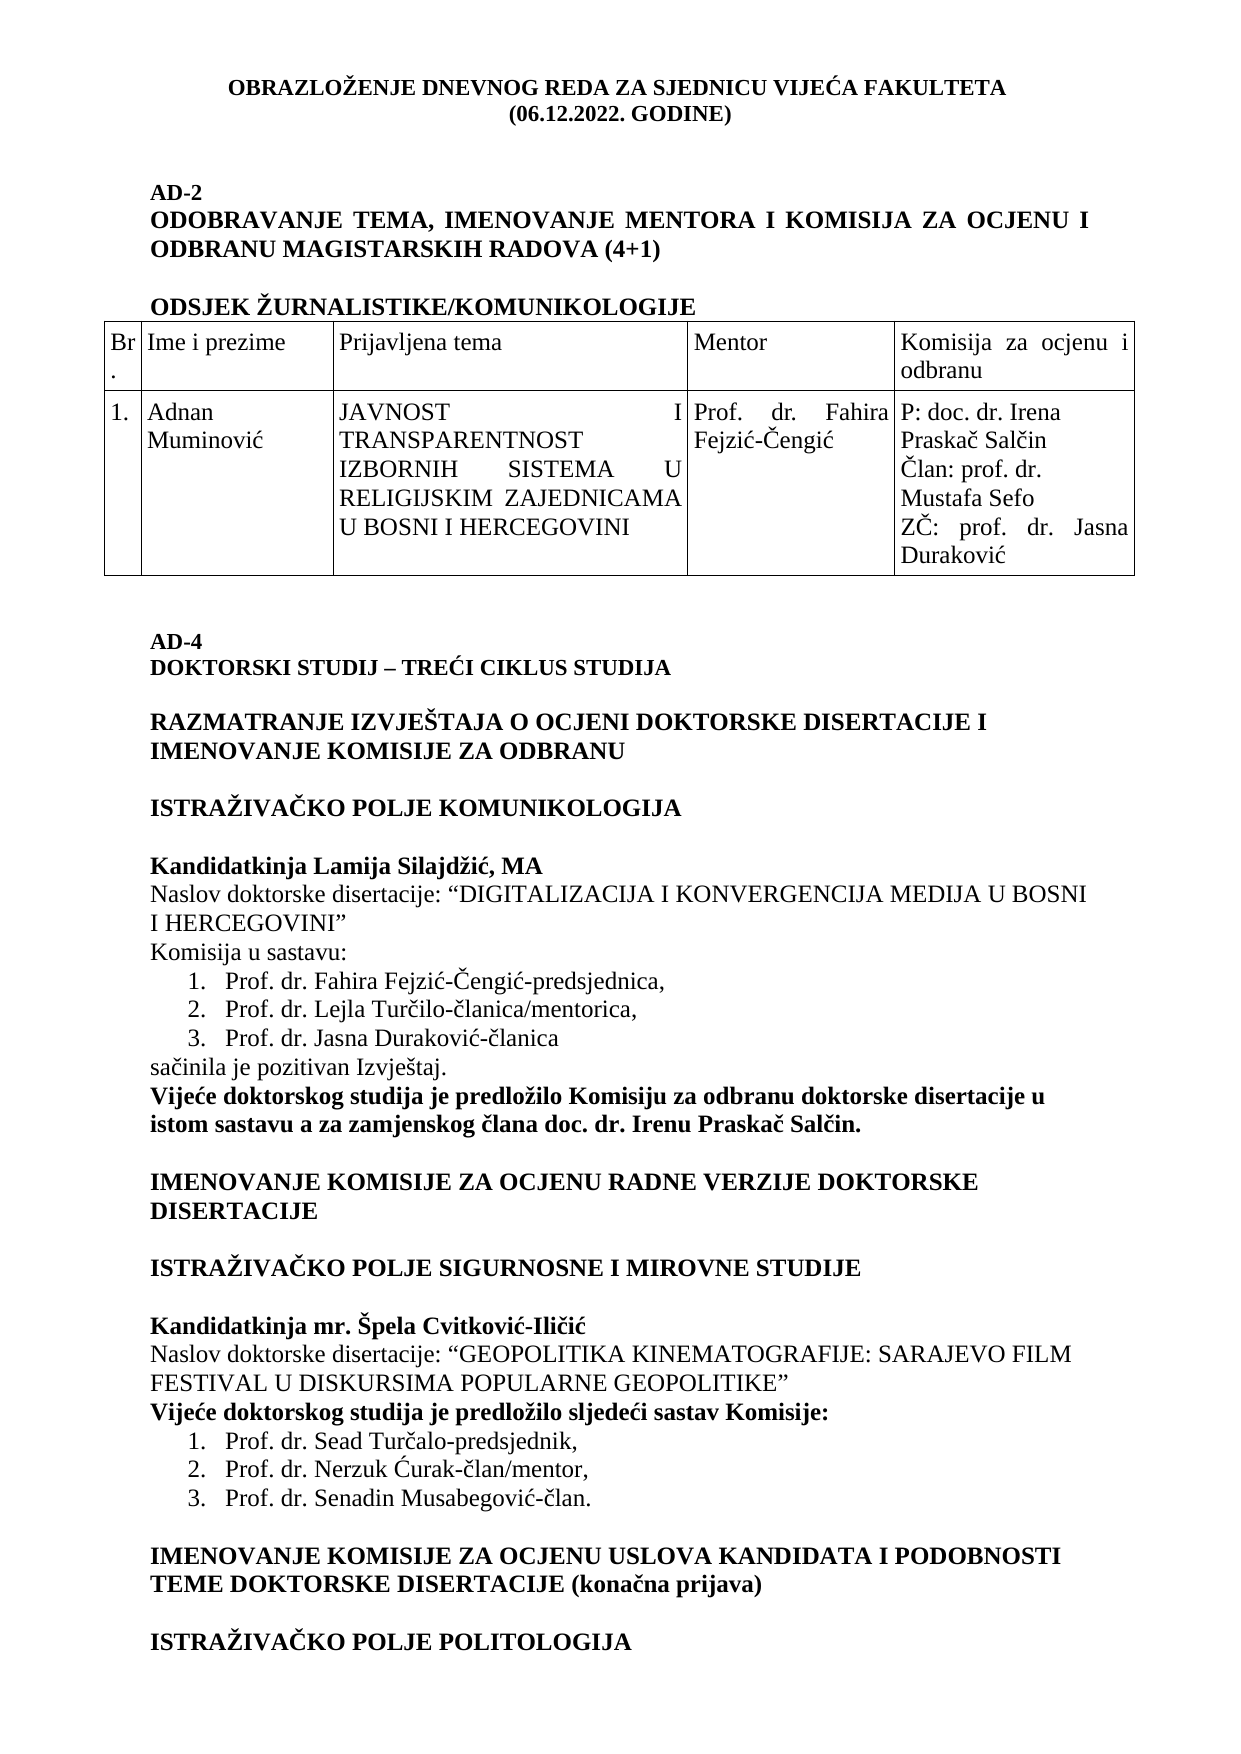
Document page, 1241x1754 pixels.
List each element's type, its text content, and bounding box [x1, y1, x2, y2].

table_header Prijavljena tema [334, 322, 687, 390]
text ODSJEK ŽURNALISTIKE/KOMUNIKOLOGIJE [150, 292, 1090, 321]
list Prof. dr. Fahira Fejzić-Čengić-predsjednica, [187, 966, 1090, 994]
text IMENOVANJE KOMISIJE ZA OCJENU RADNE VERZIJE DOKTORSKE DISERTACIJE [150, 1167, 1090, 1224]
text RAZMATRANJE IZVJEŠTAJA O OCJENI DOKTORSKE DISERTACIJE I IMENOVANJE KOMISIJE ZA ODBRANU [150, 707, 1090, 764]
text Naslov doktorske disertacije: “GEOPOLITIKA KINEMATOGRAFIJE: SARAJEVO FILM FESTIVAL U DISKURSIMA POPULARNE GEOPOLITIKE” [150, 1339, 1090, 1397]
text OBRAZLOŽENJE DNEVNOG REDA ZA SJEDNICU VIJEĆA FAKULTETA [150, 74, 1090, 100]
table_header Mentor [688, 322, 894, 390]
text sačinila je pozitivan Izvještaj. [150, 1052, 1090, 1081]
table_header Br. [105, 322, 141, 390]
text ISTRAŽIVAČKO POLJE KOMUNIKOLOGIJA [150, 793, 1090, 822]
text Komisija u sastavu: [150, 937, 1090, 966]
list Prof. dr. Nerzuk Ćurak-član/mentor, [187, 1454, 1090, 1483]
list Prof. dr. Senadin Musabegović-član. [187, 1483, 1090, 1512]
list Prof. dr. Jasna Duraković-članica [187, 1023, 1090, 1052]
text (06.12.2022. GODINE) [150, 100, 1090, 127]
table_header Ime i prezime [142, 322, 333, 390]
text AD-2 [150, 179, 1090, 206]
table_cell 1. [105, 391, 141, 575]
table_cell Prof. dr. Fahira Fejzić-Čengić [688, 391, 894, 575]
text ISTRAŽIVAČKO POLJE POLITOLOGIJA [150, 1627, 1090, 1656]
text ODOBRAVANJE TEMA, IMENOVANJE MENTORA I KOMISIJA ZA OCJENU I ODBRANU MAGISTARSKIH RADOVA (4+1) [150, 206, 1090, 263]
table_cell P: doc. dr. Irena Praskač Salčin Član: prof. dr. Mustafa Sefo ZČ: prof. dr. Jasna Duraković [895, 391, 1134, 575]
list Prof. dr. Sead Turčalo-predsjednik, [187, 1426, 1090, 1454]
table_header Komisija za ocjenu i odbranu [895, 322, 1134, 390]
text Naslov doktorske disertacije: “DIGITALIZACIJA I KONVERGENCIJA MEDIJA U BOSNI I HERCEGOVINI” [150, 879, 1090, 937]
table_cell JAVNOST I TRANSPARENTNOST IZBORNIH SISTEMA U RELIGIJSKIM ZAJEDNICAMA U BOSNI I HERCEGOVINI [334, 391, 687, 575]
text Kandidatkinja Lamija Silajdžić, MA [150, 851, 1090, 879]
text AD-4 [150, 628, 1090, 654]
list Prof. dr. Lejla Turčilo-članica/mentorica, [187, 994, 1090, 1023]
text ISTRAŽIVAČKO POLJE SIGURNOSNE I MIROVNE STUDIJE [150, 1253, 1090, 1282]
text Vijeće doktorskog studija je predložilo sljedeći sastav Komisije: [150, 1397, 1090, 1426]
text DOKTORSKI STUDIJ – TREĆI CIKLUS STUDIJA [150, 654, 1090, 681]
text Kandidatkinja mr. Špela Cvitković-Iličić [150, 1311, 1090, 1339]
text IMENOVANJE KOMISIJE ZA OCJENU USLOVA KANDIDATA I PODOBNOSTI TEME DOKTORSKE DISERTACIJE (konačna prijava) [150, 1541, 1090, 1598]
text Vijeće doktorskog studija je predložilo Komisiju za odbranu doktorske disertacije u istom sastavu a za zamjenskog člana doc. dr. Irenu Praskač Salčin. [150, 1081, 1090, 1138]
table_cell Adnan Muminović [142, 391, 333, 575]
